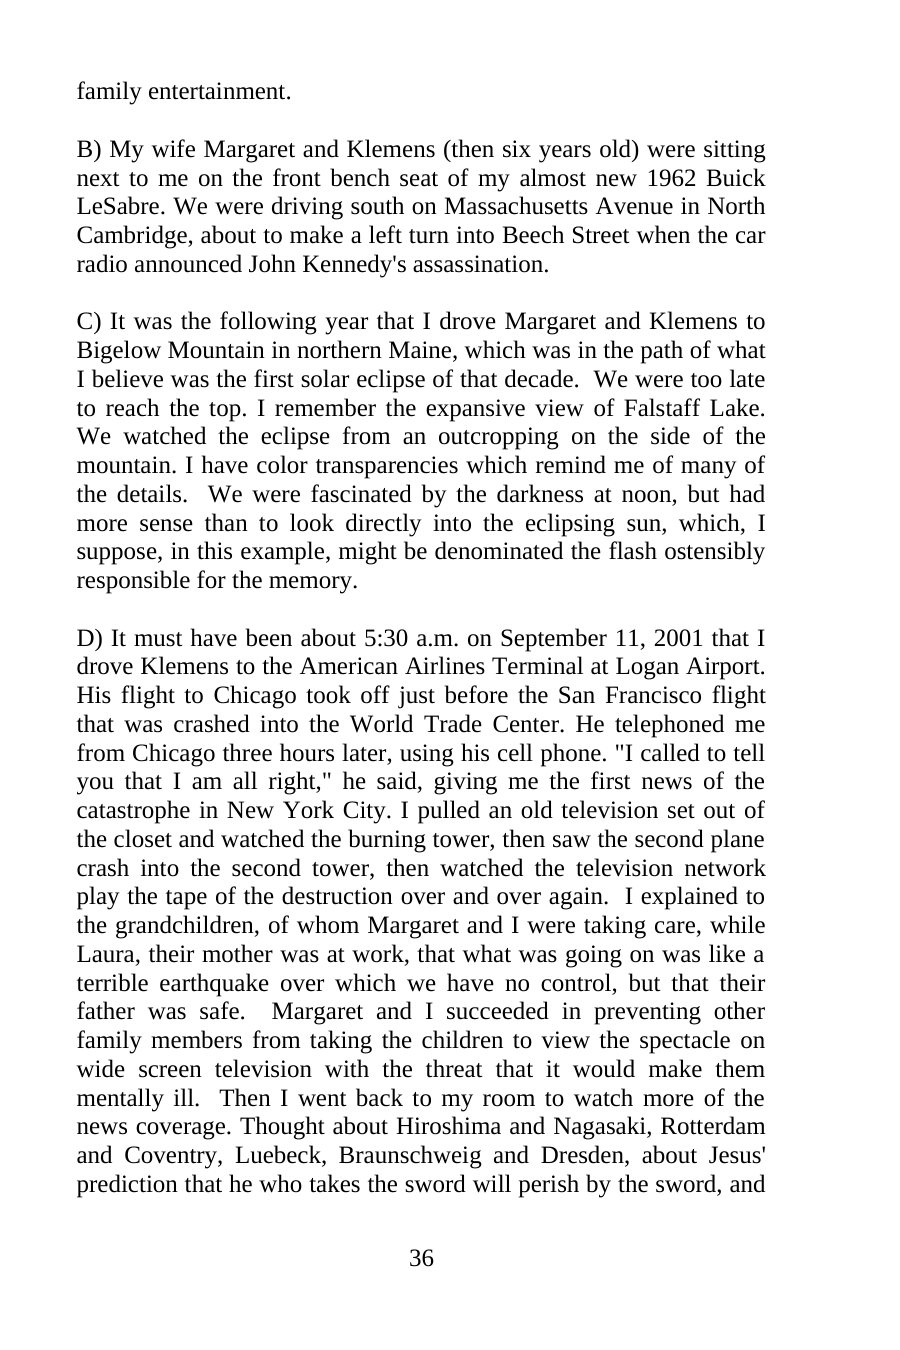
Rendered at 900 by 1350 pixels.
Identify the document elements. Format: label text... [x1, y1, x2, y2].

text B) My wife Margaret and Klemens (then six years old) were sitting next to me on the front bench seat of my almost new 1962 Buick LeSabre. We were driving south on Massachusetts Avenue in North Cambridge, about to make a left turn into Beech Street when the car radio announced John Kennedy's assassination. [76, 134, 766, 278]
text C) It was the following year that I drove Margaret and Klemens to Bigelow Mountain in northern Maine, which was in the path of what I believe was the first solar eclipse of that decade. We were too late to reach the top. I remember the expansive view of Falstaff Lake. We watched the eclipse from an outcropping on the side of the mountain. I have color transparencies which remind me of many of the details. We were fascinated by the darkness at noon, but had more sense than to look directly into the eclipsing sun, which, I suppose, in this example, might be denominated the flash ostensibly responsible for the memory. [76, 306, 766, 594]
text family entertainment. [76, 76, 766, 105]
text D) It must have been about 5:30 a.m. on September 11, 2001 that I drove Klemens to the American Airlines Terminal at Logan Airport. His flight to Chicago took off just before the San Francisco flight that was crashed into the World Trade Center. He telephoned me from Chicago three hours later, using his cell phone. "I called to tell you that I am all right," he said, giving me the first news of the catastrophe in New York City. I pulled an old television set out of the closet and watched the burning tower, then saw the second plane crash into the second tower, then watched the television network play the tape of the destruction over and over again. I explained to the grandchildren, of whom Margaret and I were taking care, while Laura, their mother was at work, that what was going on was like a terrible earthquake over which we have no control, but that their father was safe. Margaret and I succeeded in preventing other family members from taking the children to view the spectacle on wide screen television with the threat that it would make them mentally ill. Then I went back to my room to watch more of the news coverage. Thought about Hiroshima and Nagasaki, Rotterdam and Coventry, Luebeck, Braunschweig and Dresden, about Jesus' prediction that he who takes the sword will perish by the sword, and [76, 623, 766, 1198]
